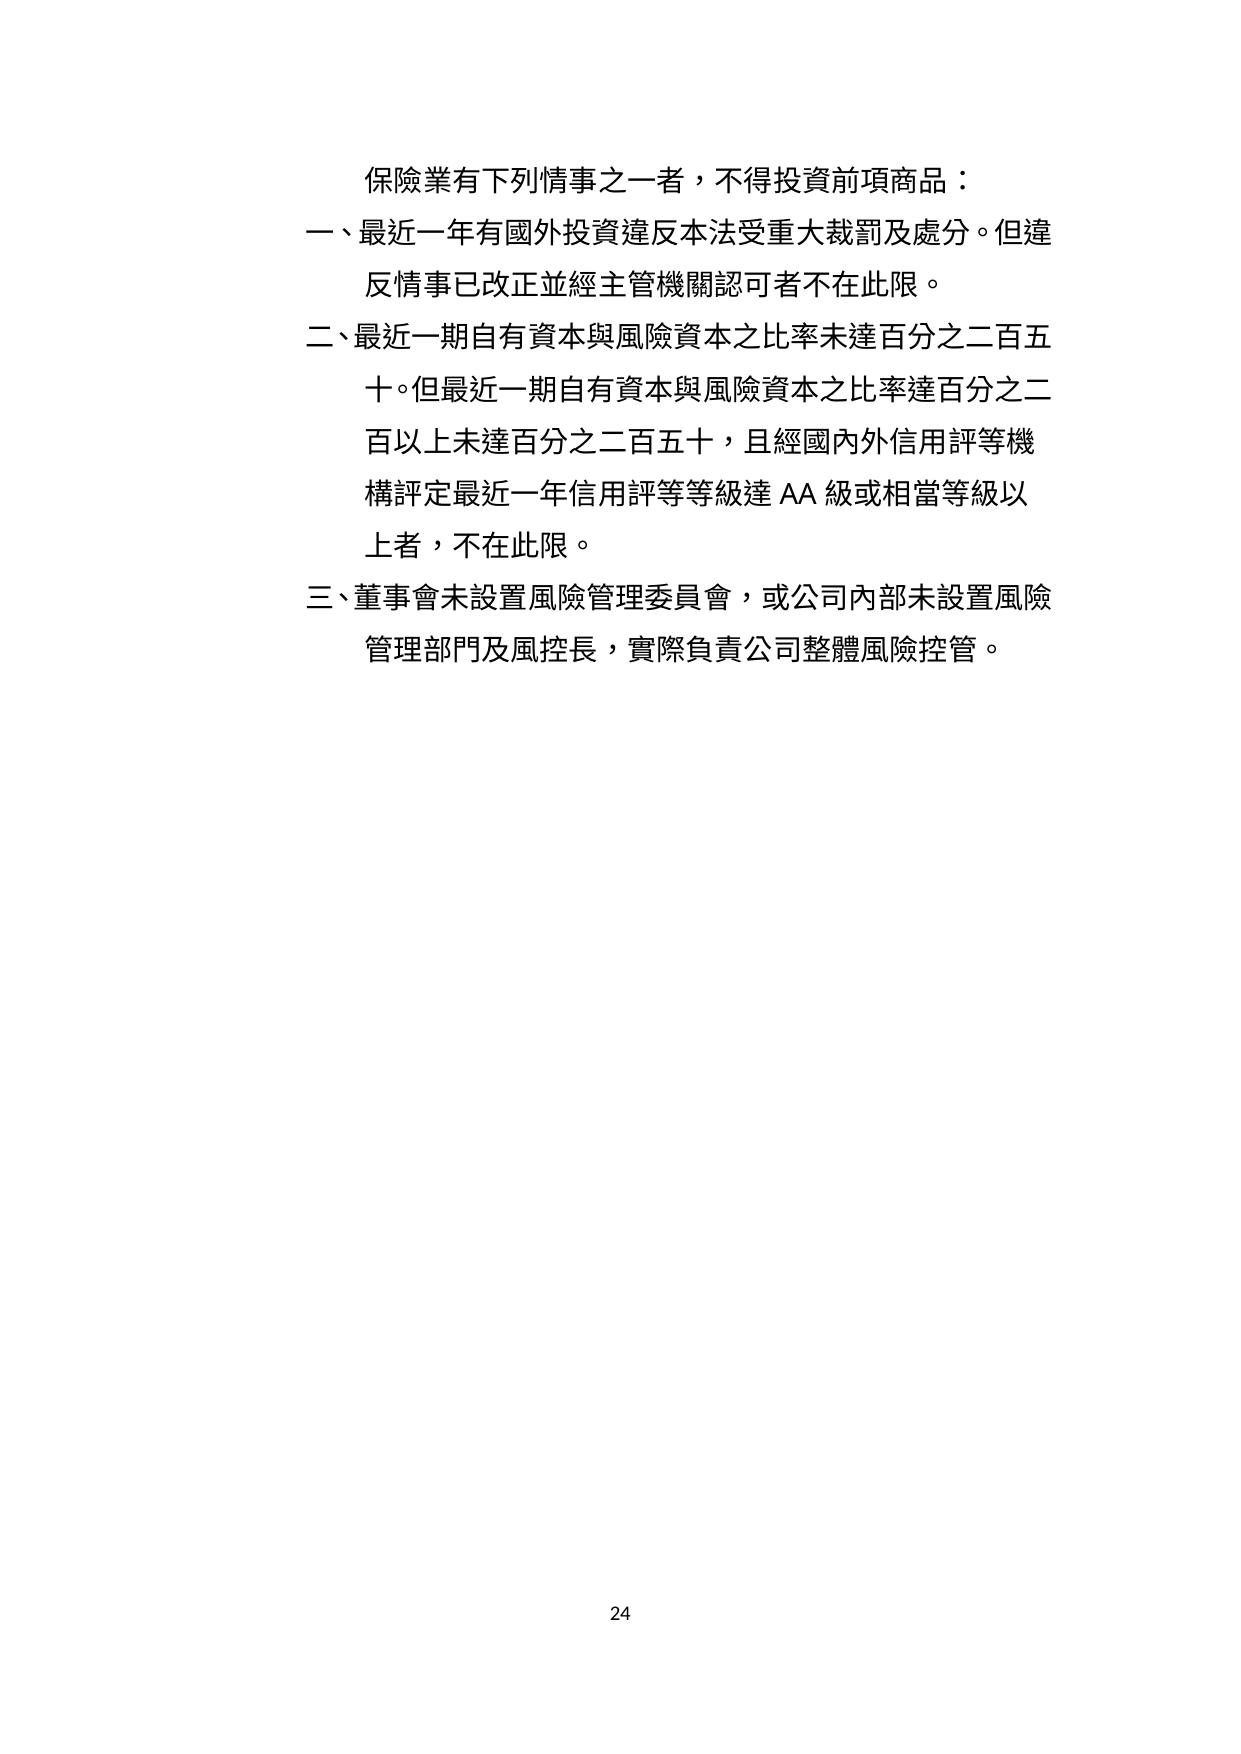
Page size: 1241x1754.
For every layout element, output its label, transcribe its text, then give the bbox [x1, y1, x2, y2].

text 三、董事會未設置風險管理委員會，或公司內部未設置風險管理部門及風控長，實際負責公司整體風險控管。 [306, 567, 1053, 671]
text 一、最近一年有國外投資違反本法受重大裁罰及處分。但違反情事已改正並經主管機關認可者不在此限。 [306, 202, 1053, 306]
text 保險業有下列情事之一者，不得投資前項商品： [187, 150, 1053, 202]
text 二、最近一期自有資本與風險資本之比率未達百分之二百五十。但最近一期自有資本與風險資本之比率達百分之二百以上未達百分之二百五十，且經國內外信用評等機構評定最近一年信用評等等級達 AA 級或相當等級以上者，不在此限。 [306, 306, 1053, 567]
